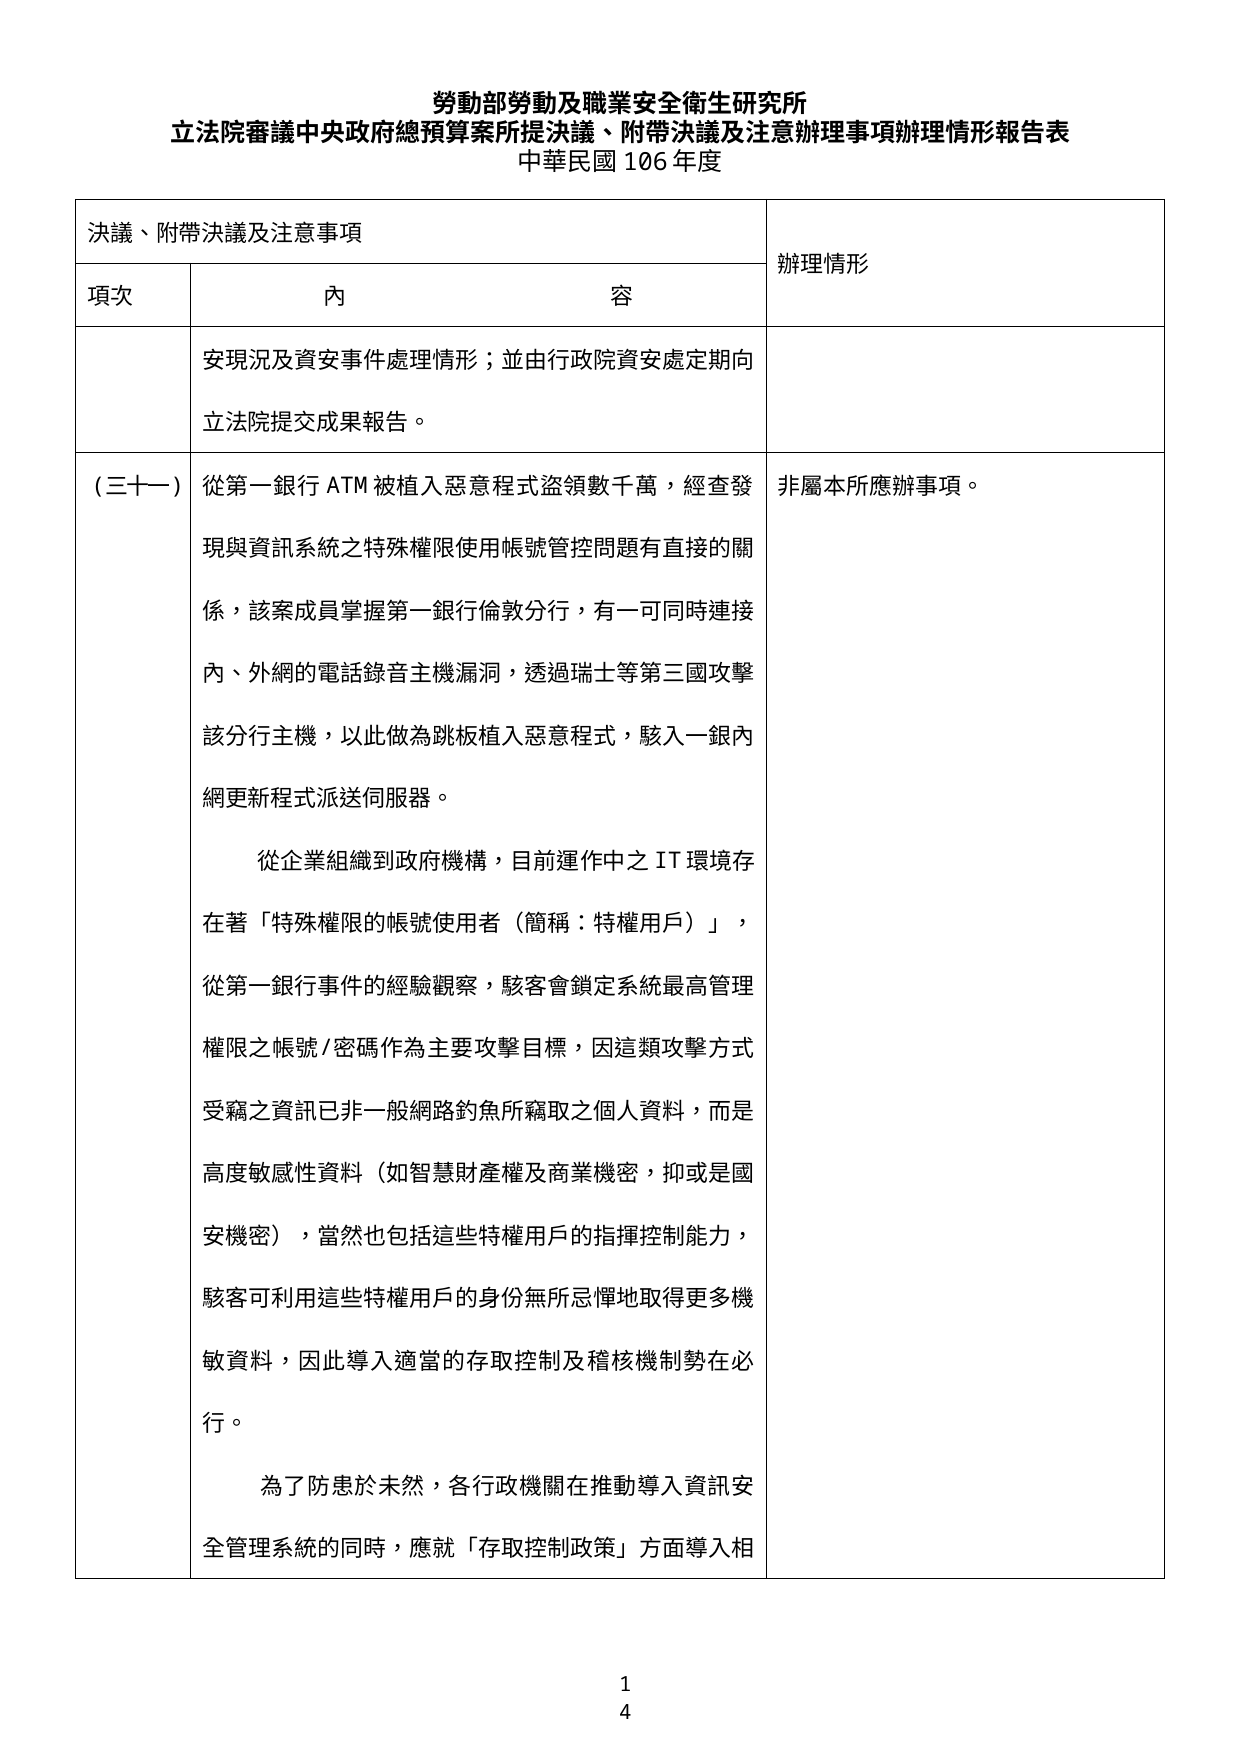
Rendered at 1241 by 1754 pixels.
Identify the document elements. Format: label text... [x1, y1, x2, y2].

table_cell (三十一) [76, 453, 190, 1578]
table_cell 內 容 [191, 264, 766, 326]
table_cell [767, 327, 1164, 452]
table_header 決議、附帶決議及注意事項 [76, 200, 766, 262]
table_cell 安現況及資安事件處理情形；並由行政院資安處定期向立法院提交成果報告。 [191, 327, 766, 452]
table_cell 項次 [76, 264, 190, 326]
table_header 辦理情形 [767, 200, 1164, 326]
table_cell [76, 327, 190, 452]
table_cell 從第一銀行ATM被植入惡意程式盜領數千萬，經查發現與資訊系統之特殊權限使用帳號管控問題有直接的關係，該案成員掌握第一銀行倫敦分行，有一可同時連接內、外網的電話錄音主機漏洞，透過瑞士等第三國攻擊該分行主機，以此做為跳板植入惡意程式，駭入一銀內網更新程式派送伺服器。 從企業組織到政府機構，目前運作中之IT環境存在著「特殊權限的帳號使用者（簡稱：特權用戶）」，從第一銀行事件的經驗觀察，駭客會鎖定系統最高管理權限之帳號/密碼作為主要攻擊目標，因這類攻擊方式受竊之資訊已非一般網路釣魚所竊取之個人資料，而是高度敏感性資料（如智慧財產權及商業機密，抑或是國安機密），當然也包括這些特權用戶的指揮控制能力，駭客可利用這些特權用戶的身份無所忌憚地取得更多機敏資料，因此導入適當的存取控制及稽核機制勢在必行。 為了防患於未然，各行政機關在推動導入資訊安全管理系統的同時，應就「存取控制政策」方面導入相 [191, 453, 766, 1578]
table_cell 非屬本所應辦事項。 [767, 453, 1164, 1578]
